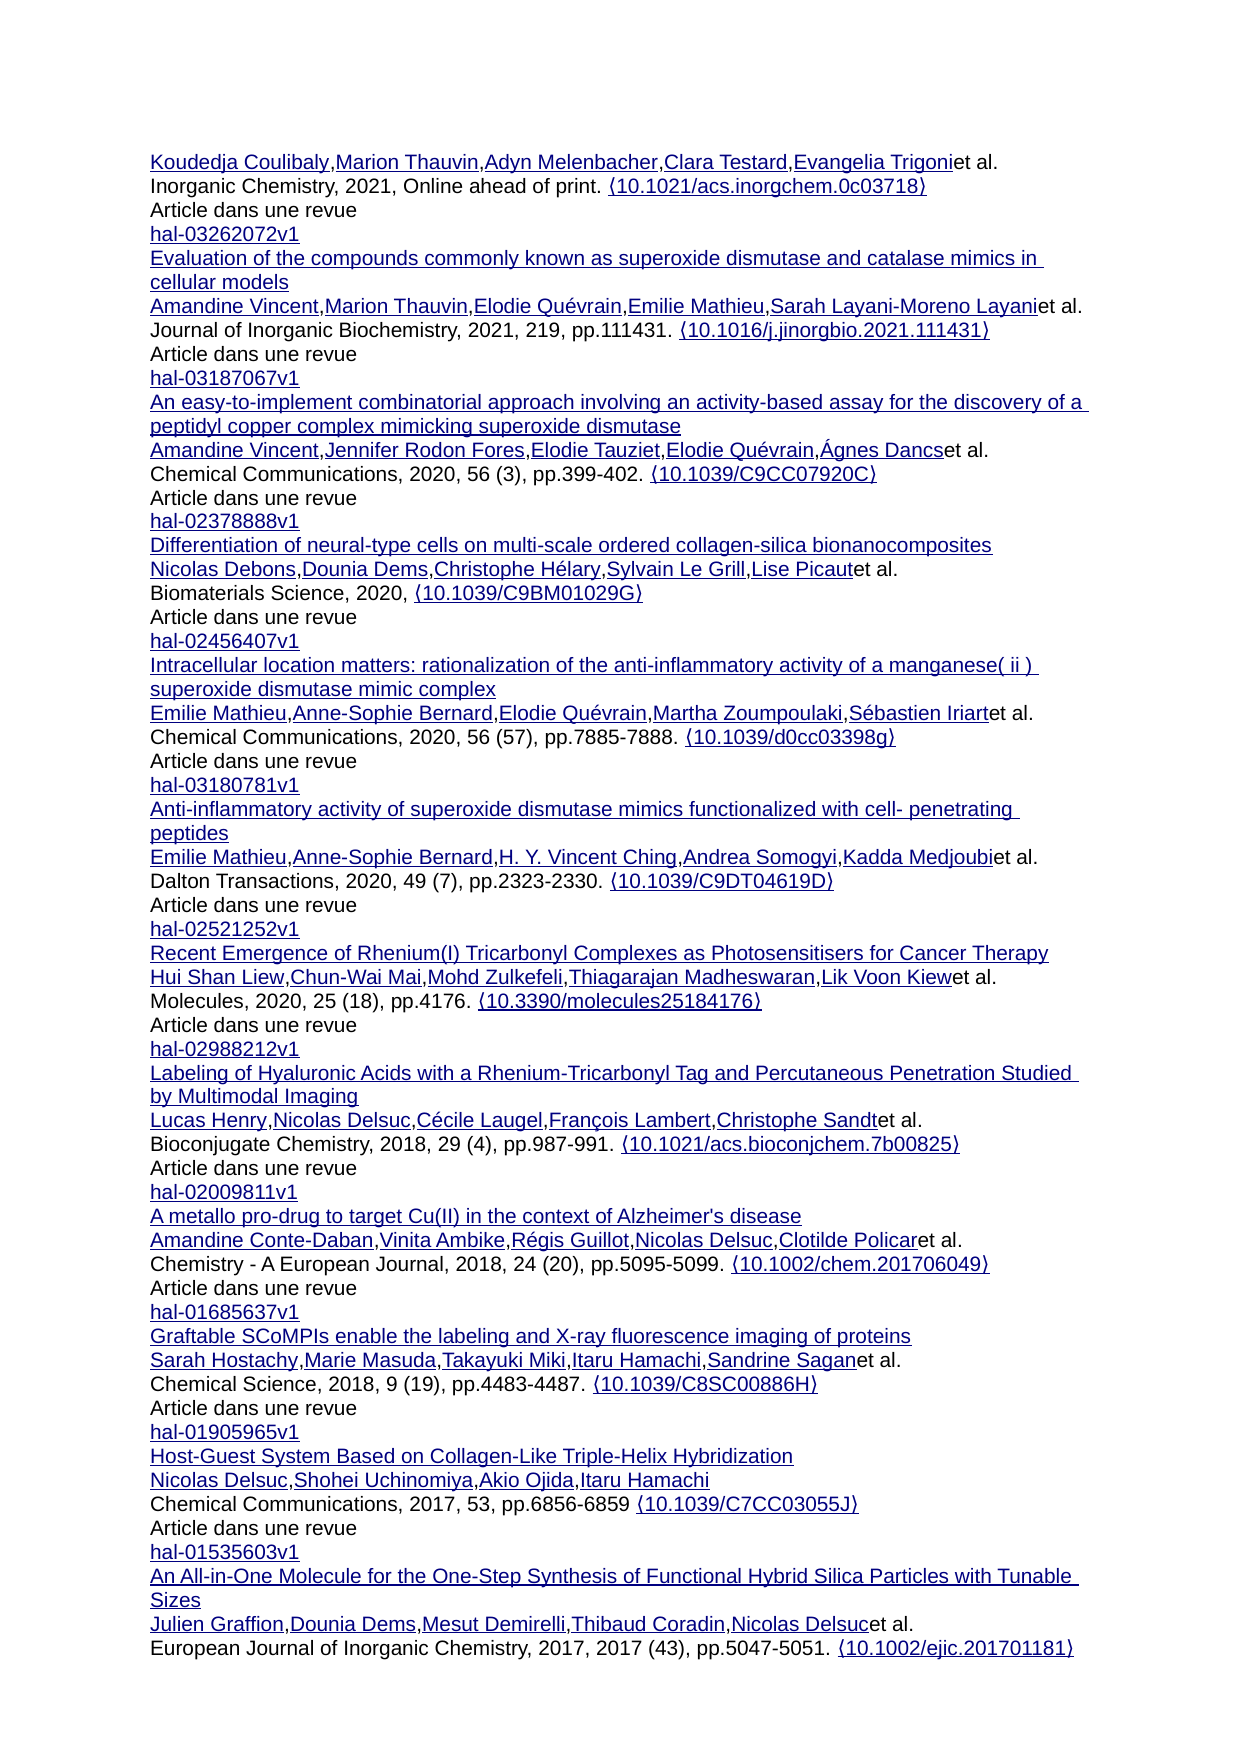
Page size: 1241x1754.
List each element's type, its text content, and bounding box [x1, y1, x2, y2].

table_cell An easy-to-implement combinatorial approach involving an activity-based assay for the discovery of a peptidyl copper complex mimicking superoxide dismutase Amandine Vincent,Jennifer Rodon Fores,Elodie Tauziet,Elodie Quévrain,Ágnes Dancset al. Chemical Communications, 2020, 56 (3), pp.399-402. ⟨10.1039/C9CC07920C⟩ Article dans une revue hal-02378888v1 [150, 390, 1090, 533]
table_cell An All-in-One Molecule for the One-Step Synthesis of Functional Hybrid Silica Particles with Tunable Sizes Julien Graffion,Dounia Dems,Mesut Demirelli,Thibaud Coradin,Nicolas Delsucet al. European Journal of Inorganic Chemistry, 2017, 2017 (43), pp.5047-5051. ⟨10.1002/ejic.201701181⟩ [150, 1564, 1090, 1659]
table_cell A metallo pro-drug to target Cu(II) in the context of Alzheimer's disease Amandine Conte-Daban,Vinita Ambike,Régis Guillot,Nicolas Delsuc,Clotilde Policaret al. Chemistry - A European Journal, 2018, 24 (20), pp.5095-5099. ⟨10.1002/chem.201706049⟩ Article dans une revue hal-01685637v1 [150, 1204, 1090, 1324]
table_cell Evaluation of the compounds commonly known as superoxide dismutase and catalase mimics in cellular models Amandine Vincent,Marion Thauvin,Elodie Quévrain,Emilie Mathieu,Sarah Layani-Moreno Layaniet al. Journal of Inorganic Biochemistry, 2021, 219, pp.111431. ⟨10.1016/j.jinorgbio.2021.111431⟩ Article dans une revue hal-03187067v1 [150, 246, 1090, 389]
table_cell Labeling of Hyaluronic Acids with a Rhenium-Tricarbonyl Tag and Percutaneous Penetration Studied by Multimodal Imaging Lucas Henry,Nicolas Delsuc,Cécile Laugel,François Lambert,Christophe Sandtet al. Bioconjugate Chemistry, 2018, 29 (4), pp.987-991. ⟨10.1021/acs.bioconjchem.7b00825⟩ Article dans une revue hal-02009811v1 [150, 1060, 1090, 1204]
table_cell Graftable SCoMPIs enable the labeling and X-ray fluorescence imaging of proteins Sarah Hostachy,Marie Masuda,Takayuki Miki,Itaru Hamachi,Sandrine Saganet al. Chemical Science, 2018, 9 (19), pp.4483-4487. ⟨10.1039/C8SC00886H⟩ Article dans une revue hal-01905965v1 [150, 1324, 1090, 1444]
table_cell Host-Guest System Based on Collagen-Like Triple-Helix Hybridization Nicolas Delsuc,Shohei Uchinomiya,Akio Ojida,Itaru Hamachi Chemical Communications, 2017, 53, pp.6856-6859 ⟨10.1039/C7CC03055J⟩ Article dans une revue hal-01535603v1 [150, 1444, 1090, 1563]
table_cell Koudedja Coulibaly,Marion Thauvin,Adyn Melenbacher,Clara Testard,Evangelia Trigoniet al. Inorganic Chemistry, 2021, Online ahead of print. ⟨10.1021/acs.inorgchem.0c03718⟩ Article dans une revue hal-03262072v1 [150, 150, 1090, 246]
table_cell Intracellular location matters: rationalization of the anti-inflammatory activity of a manganese( ii ) superoxide dismutase mimic complex Emilie Mathieu,Anne-Sophie Bernard,Elodie Quévrain,Martha Zoumpoulaki,Sébastien Iriartet al. Chemical Communications, 2020, 56 (57), pp.7885-7888. ⟨10.1039/d0cc03398g⟩ Article dans une revue hal-03180781v1 [150, 653, 1090, 797]
table_cell Differentiation of neural-type cells on multi-scale ordered collagen-silica bionanocomposites Nicolas Debons,Dounia Dems,Christophe Hélary,Sylvain Le Grill,Lise Picautet al. Biomaterials Science, 2020, ⟨10.1039/C9BM01029G⟩ Article dans une revue hal-02456407v1 [150, 533, 1090, 653]
table_cell Recent Emergence of Rhenium(I) Tricarbonyl Complexes as Photosensitisers for Cancer Therapy Hui Shan Liew,Chun-Wai Mai,Mohd Zulkefeli,Thiagarajan Madheswaran,Lik Voon Kiewet al. Molecules, 2020, 25 (18), pp.4176. ⟨10.3390/molecules25184176⟩ Article dans une revue hal-02988212v1 [150, 941, 1090, 1060]
table_cell Anti-inflammatory activity of superoxide dismutase mimics functionalized with cell- penetrating peptides Emilie Mathieu,Anne-Sophie Bernard,H. Y. Vincent Ching,Andrea Somogyi,Kadda Medjoubiet al. Dalton Transactions, 2020, 49 (7), pp.2323-2330. ⟨10.1039/C9DT04619D⟩ Article dans une revue hal-02521252v1 [150, 797, 1090, 941]
